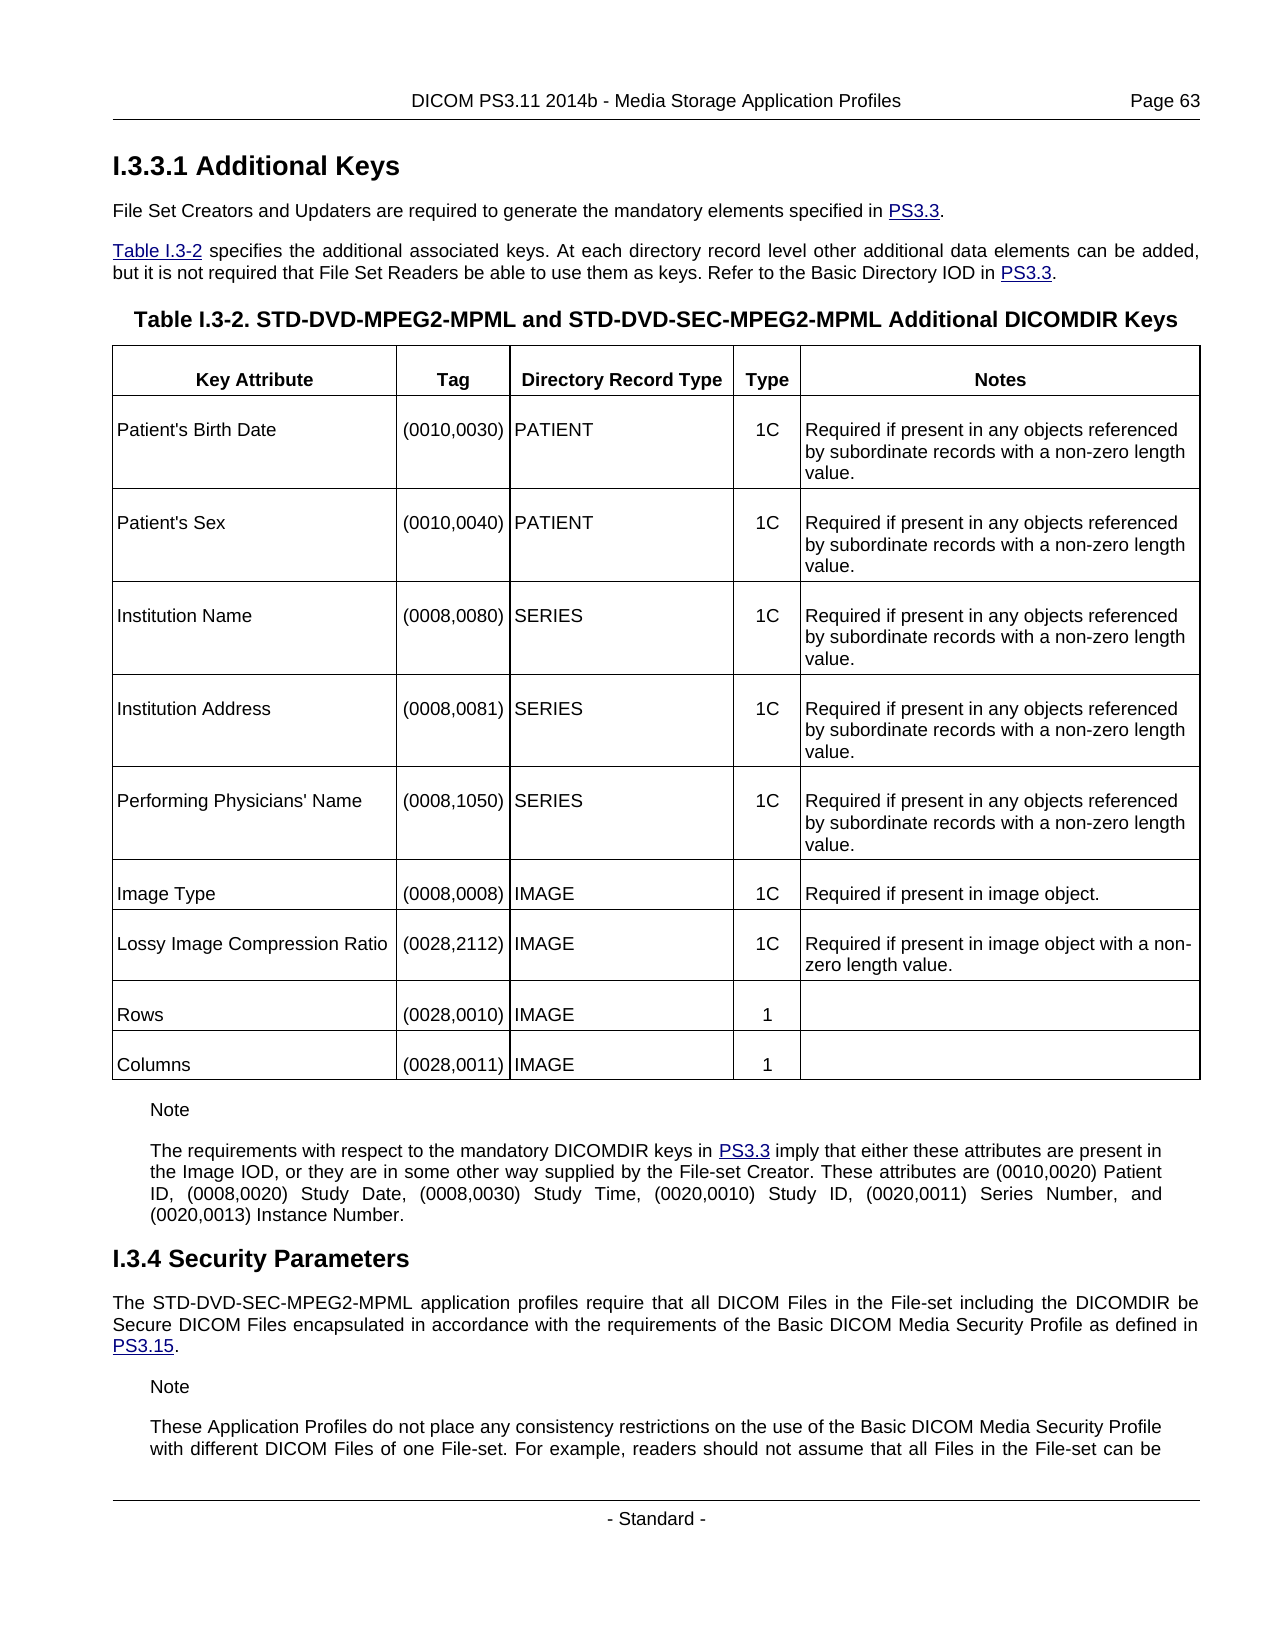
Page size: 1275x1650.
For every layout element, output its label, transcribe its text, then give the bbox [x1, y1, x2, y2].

table_cell [801, 1031, 1199, 1079]
text I.3.4 Security Parameters [112, 1244, 1200, 1273]
table_cell Patient's Birth Date [113, 396, 396, 488]
text Note [150, 1375, 1162, 1397]
table_cell 1C [734, 675, 800, 766]
text These Application Profiles do not place any consistency restrictions on the use of the Basic DICOM Media Security Profile with different DICOM Files of one File-set. For example, readers should not assume that all Files in the File-set can be [150, 1416, 1162, 1459]
table_cell Rows [113, 981, 396, 1030]
table_cell 1C [734, 396, 800, 488]
table_cell (0008,0080) [397, 582, 509, 673]
table_cell (0028,0010) [397, 981, 509, 1030]
text I.3.3.1 Additional Keys [112, 150, 1200, 181]
table_cell 1 [734, 1031, 800, 1079]
table_cell (0028,0011) [397, 1031, 509, 1079]
text The STD-DVD-SEC-MPEG2-MPML application profiles require that all DICOM Files in the File-set including the DICOMDIR be Secure DICOM Files encapsulated in accordance with the requirements of the Basic DICOM Media Security Profile as defined in PS3.15. [112, 1292, 1200, 1357]
table_cell 1C [734, 910, 800, 980]
table_cell Institution Address [113, 675, 396, 766]
table_cell Required if present in any objects referenced by subordinate records with a non-zero length value. [801, 396, 1199, 488]
table_cell (0008,1050) [397, 767, 509, 859]
table_cell (0028,2112) [397, 910, 509, 980]
table_cell Required if present in any objects referenced by subordinate records with a non-zero length value. [801, 582, 1199, 673]
table_cell 1C [734, 489, 800, 581]
table_header Type [734, 346, 800, 395]
table_cell Required if present in image object. [801, 860, 1199, 909]
table_cell (0010,0040) [397, 489, 509, 581]
table_cell Lossy Image Compression Ratio [113, 910, 396, 980]
table_cell Required if present in any objects referenced by subordinate records with a non-zero length value. [801, 675, 1199, 766]
table_cell IMAGE [511, 1031, 733, 1079]
text The requirements with respect to the mandatory DICOMDIR keys in PS3.3 imply that either these attributes are present in the Image IOD, or they are in some other way supplied by the File-set Creator. These attributes are (0010,0020) Patient ID, (0008,0020) Study Date, (0008,0030) Study Time, (0020,0010) Study ID, (0020,0011) Series Number, and (0020,0013) Instance Number. [150, 1139, 1162, 1226]
table_cell (0008,0081) [397, 675, 509, 766]
table_cell PATIENT [511, 396, 733, 488]
table_cell [801, 981, 1199, 1030]
table_cell Performing Physicians' Name [113, 767, 396, 859]
table_cell 1 [734, 981, 800, 1030]
table_header Key Attribute [113, 346, 396, 395]
table_cell Image Type [113, 860, 396, 909]
table_cell (0008,0008) [397, 860, 509, 909]
table_cell IMAGE [511, 981, 733, 1030]
table_cell SERIES [511, 675, 733, 766]
table_cell 1C [734, 860, 800, 909]
table_cell IMAGE [511, 910, 733, 980]
table_cell Required if present in image object with a non-zero length value. [801, 910, 1199, 980]
table_cell Required if present in any objects referenced by subordinate records with a non-zero length value. [801, 489, 1199, 581]
text File Set Creators and Updaters are required to generate the mandatory elements specified in PS3.3. [112, 200, 1200, 222]
table_cell (0010,0030) [397, 396, 509, 488]
table_cell Required if present in any objects referenced by subordinate records with a non-zero length value. [801, 767, 1199, 859]
table_cell IMAGE [511, 860, 733, 909]
table_cell 1C [734, 767, 800, 859]
table_cell Columns [113, 1031, 396, 1079]
table_cell SERIES [511, 582, 733, 673]
table_cell Patient's Sex [113, 489, 396, 581]
table_cell Institution Name [113, 582, 396, 673]
table_cell PATIENT [511, 489, 733, 581]
table_header Directory Record Type [511, 346, 733, 395]
text Note [150, 1099, 1162, 1121]
text Table I.3-2 specifies the additional associated keys. At each directory record level other additional data elements can be added, but it is not required that File Set Readers be able to use them as keys. Refer to the Basic Directory IOD in PS3.3. [112, 240, 1200, 283]
text Table I.3-2. STD-DVD-MPEG2-MPML and STD-DVD-SEC-MPEG2-MPML Additional DICOMDIR Keys [112, 306, 1200, 332]
table_cell 1C [734, 582, 800, 673]
table_header Notes [801, 346, 1199, 395]
table_header Tag [397, 346, 509, 395]
table_cell SERIES [511, 767, 733, 859]
